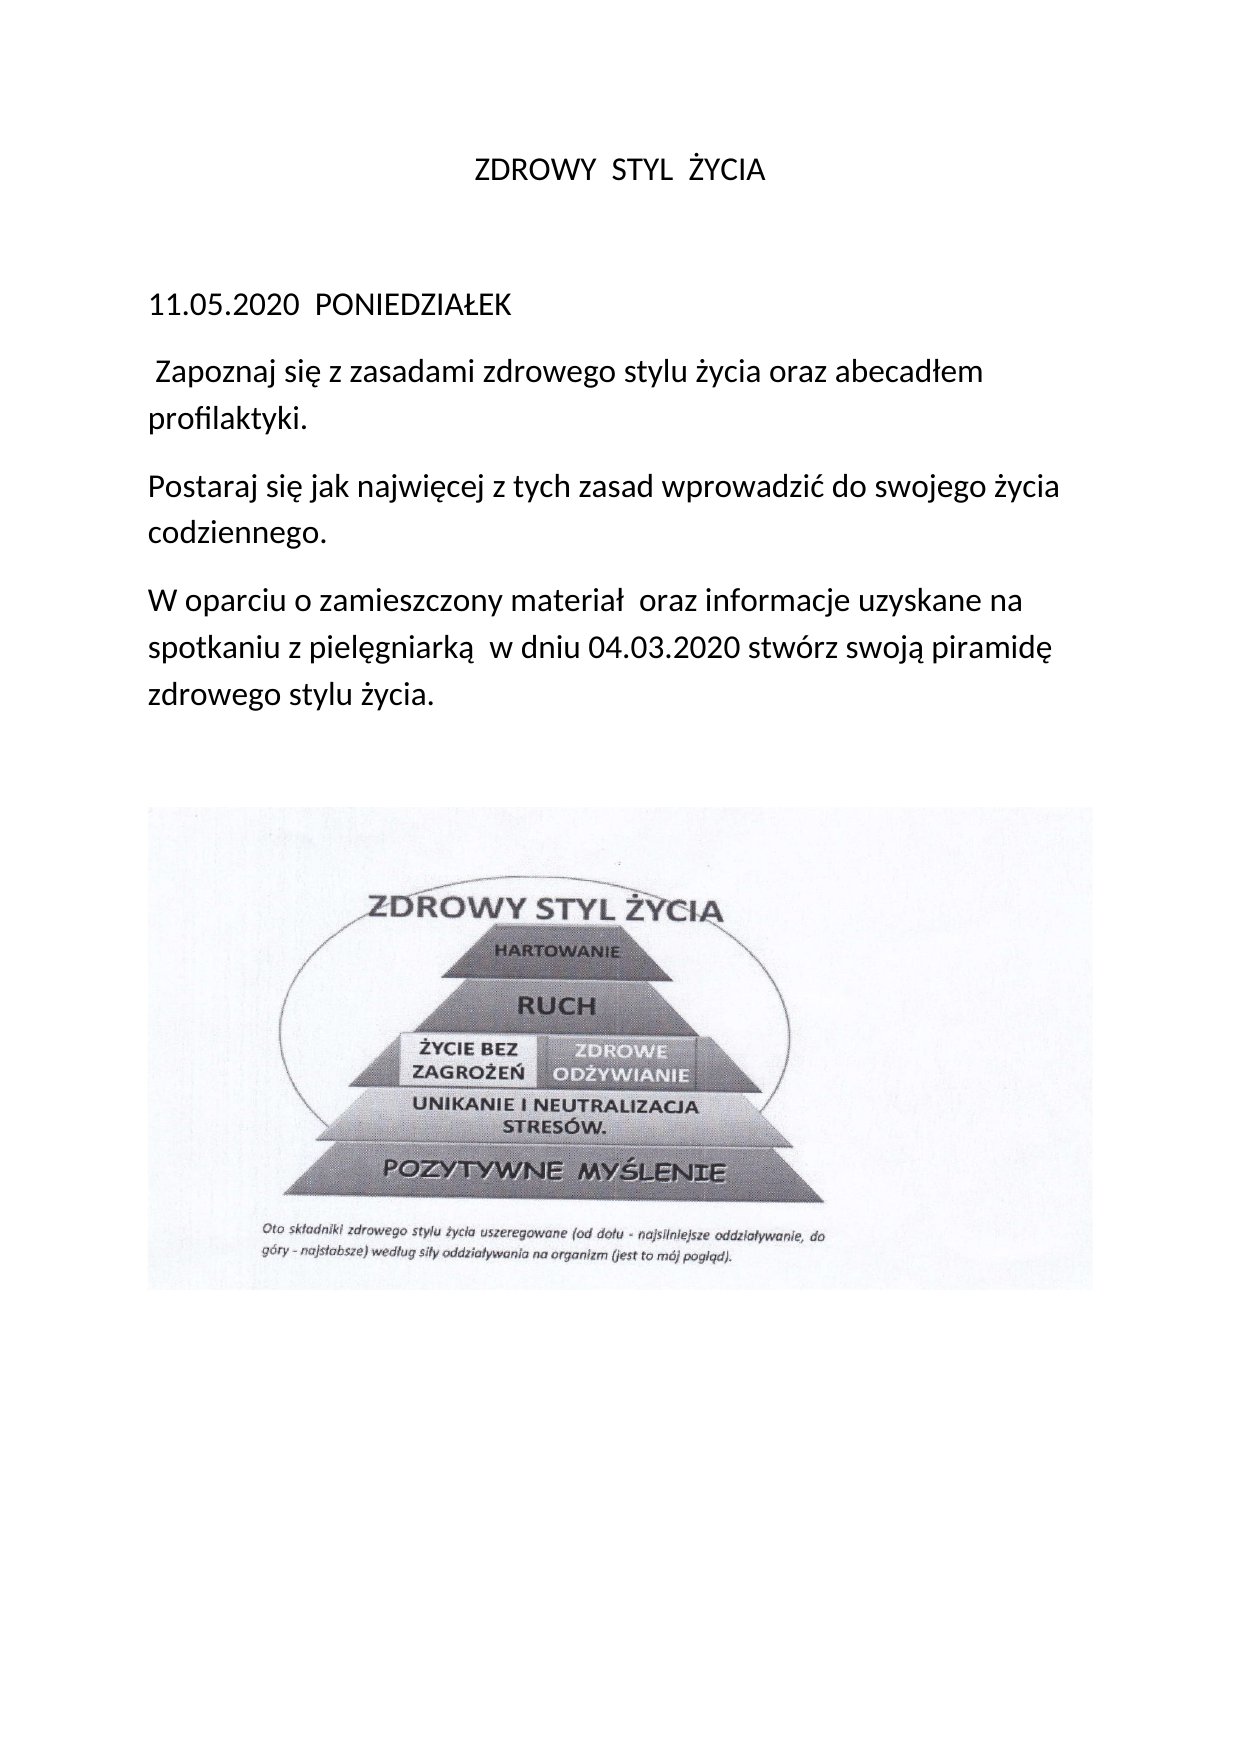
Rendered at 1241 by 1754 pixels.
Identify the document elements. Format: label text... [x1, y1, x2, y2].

text 11.05.2020 PONIEDZIAŁEK [148, 283, 1093, 323]
text W oparciu o zamieszczony materiał oraz informacje uzyskane na spotkaniu z pielęgniarką w dniu 04.03.2020 stwórz swoją piramidę zdrowego stylu życia. [148, 579, 1093, 713]
text Zapoznaj się z zasadami zdrowego stylu życia oraz abecadłem profilaktyki. [148, 350, 1093, 438]
text ZDROWY STYL ŻYCIA [148, 148, 1093, 188]
text Postaraj się jak najwięcej z tych zasad wprowadzić do swojego życia codziennego. [148, 465, 1093, 552]
picture [147, 807, 1093, 1290]
